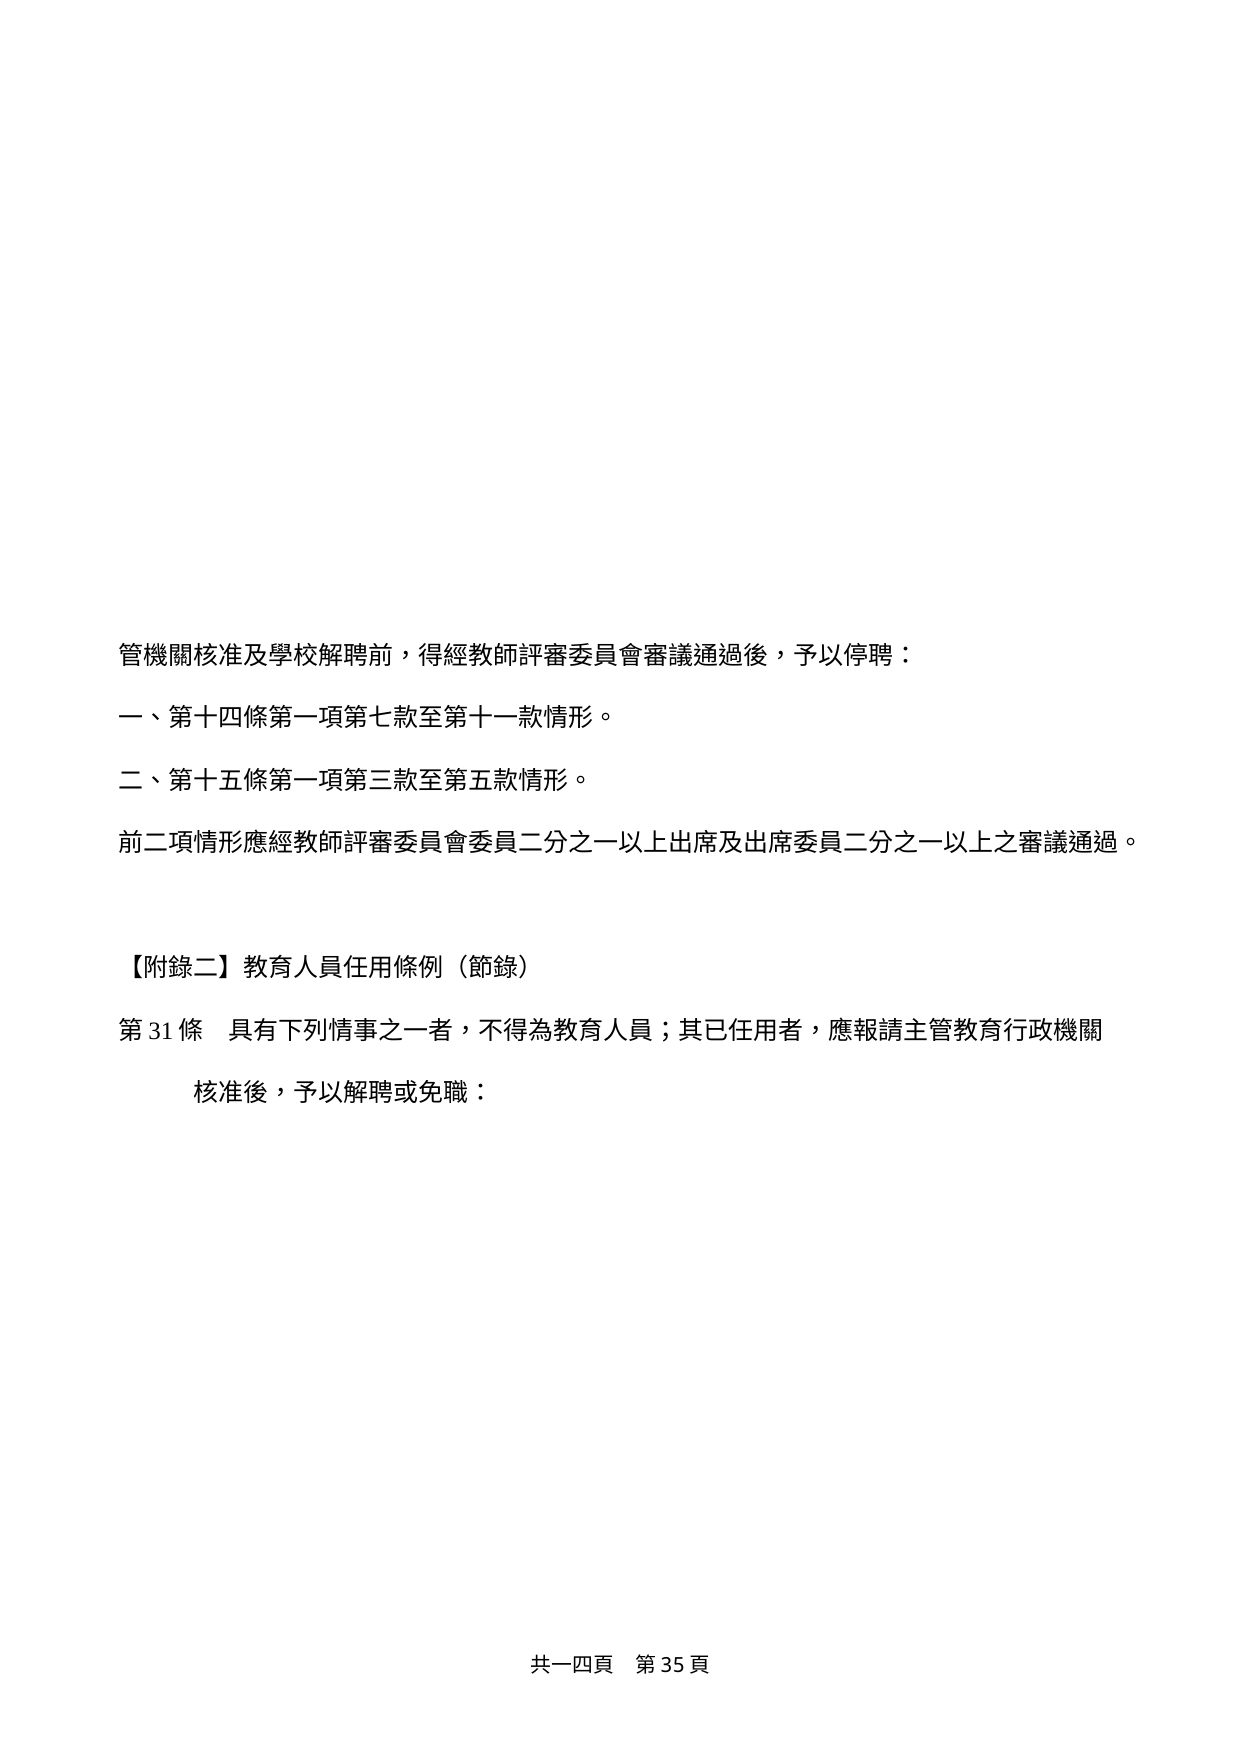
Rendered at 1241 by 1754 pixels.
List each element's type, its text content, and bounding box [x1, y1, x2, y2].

text 前二項情形應經教師評審委員會委員二分之一以上出席及出席委員二分之一以上之審議通過。 [118, 799, 1122, 862]
text 管機關核准及學校解聘前，得經教師評審委員會審議通過後，予以停聘： [118, 612, 1122, 674]
text 一、第十四條第一項第七款至第十一款情形。 [118, 674, 1122, 737]
text 【附錄二】教育人員任用條例（節錄） [118, 924, 1122, 987]
text 二、第十五條第一項第三款至第五款情形。 [118, 737, 1122, 799]
text 第31條 具有下列情事之一者，不得為教育人員；其已任用者，應報請主管教育行政機關核准後，予以解聘或免職： [118, 987, 1122, 1112]
